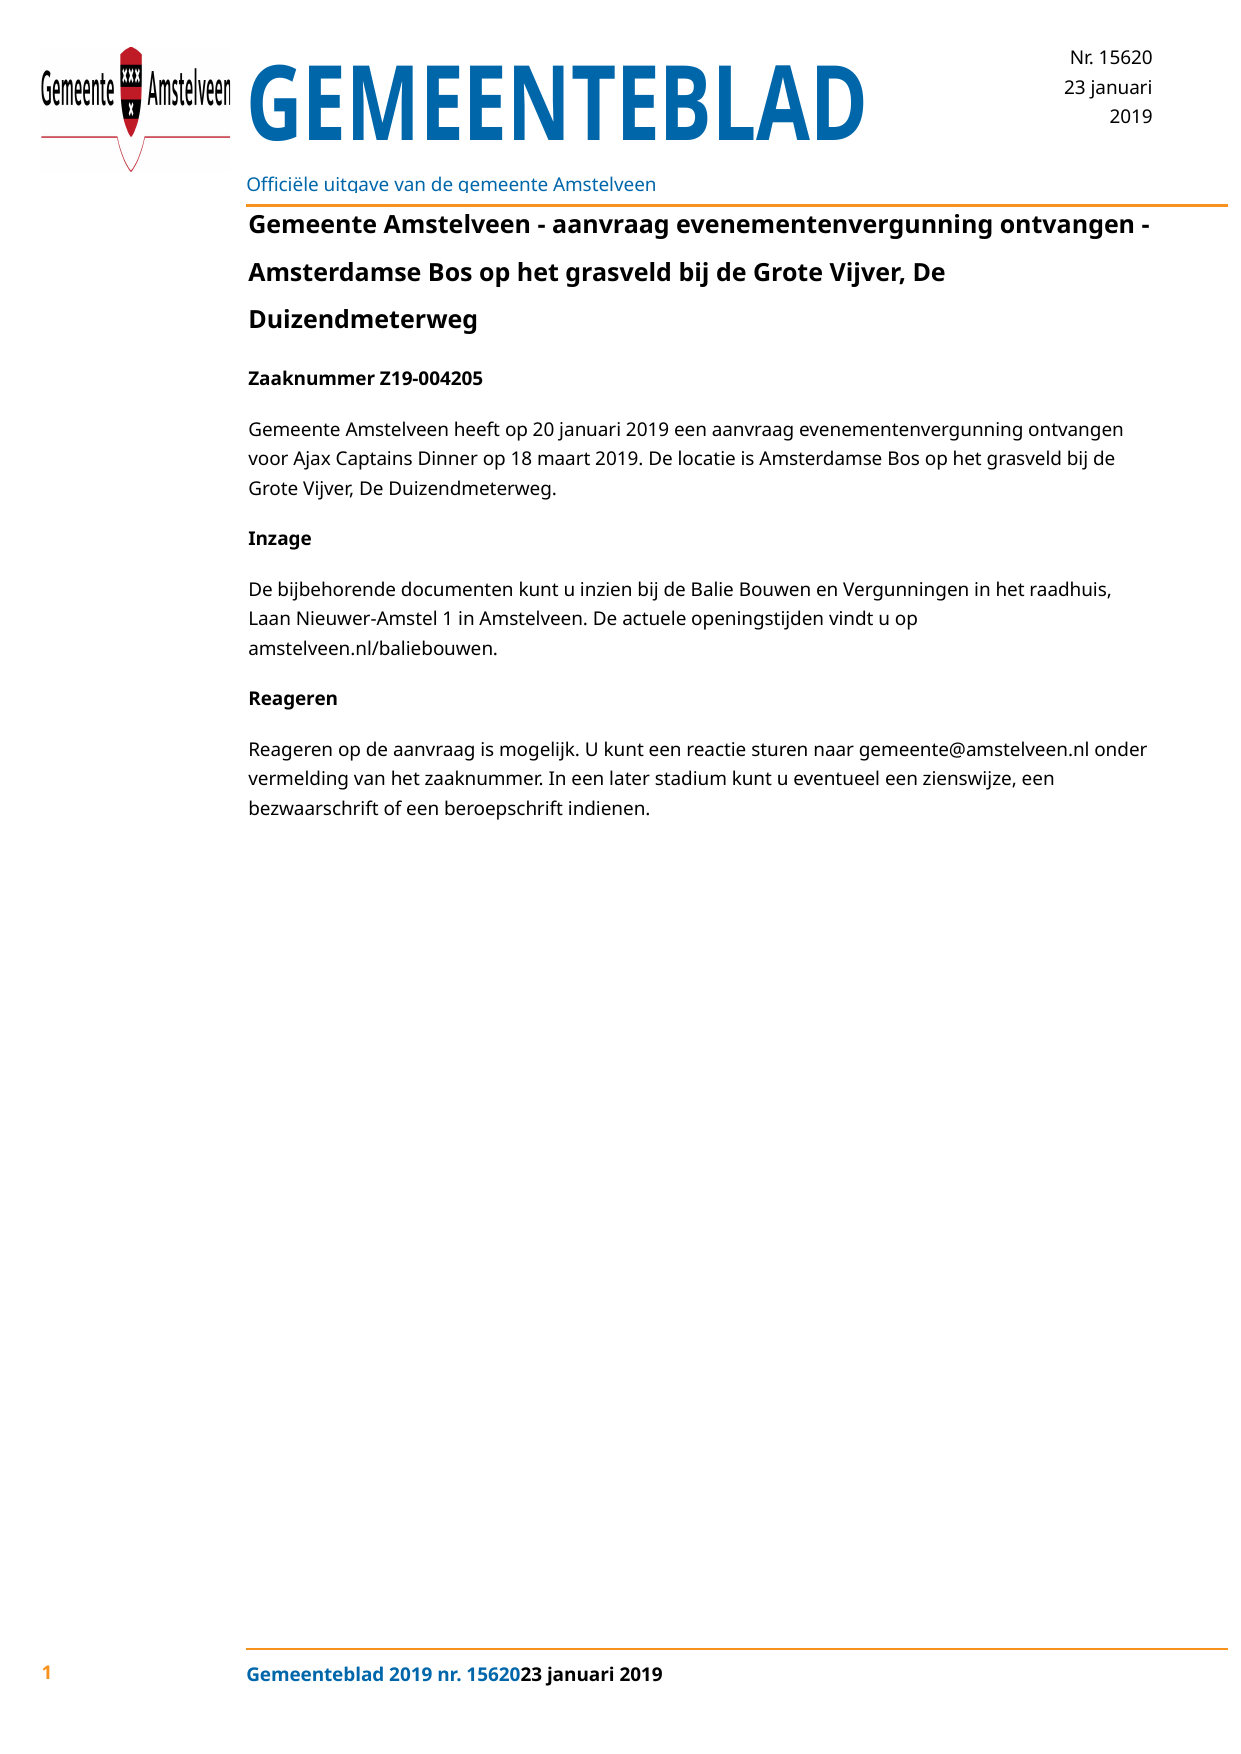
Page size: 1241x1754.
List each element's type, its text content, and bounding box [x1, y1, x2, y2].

text Reageren op de aanvraag is mogelijk. U kunt een reactie sturen naar gemeente@amstelveen.nl onder vermelding van het zaaknummer. In een later stadium kunt u eventueel een zienswijze, een bezwaarschrift of een beroepschrift indienen. [248, 736, 1152, 821]
text Inzage [248, 526, 1152, 551]
text Reageren [248, 686, 1152, 711]
text Zaaknummer Z19-004205 [248, 366, 1152, 391]
text Gemeente Amstelveen - aanvraag evenementenvergunning ontvangen - Amsterdamse Bos op het grasveld bij de Grote Vijver, De Duizendmeterweg [248, 207, 1152, 336]
text De bijbehorende documenten kunt u inzien bij de Balie Bouwen en Vergunningen in het raadhuis, Laan Nieuwer-Amstel 1 in Amstelveen. De actuele openingstijden vindt u op amstelveen.nl/baliebouwen. [248, 576, 1152, 661]
picture [41, 47, 231, 172]
text Gemeente Amstelveen heeft op 20 januari 2019 een aanvraag evenementenvergunning ontvangen voor Ajax Captains Dinner op 18 maart 2019. De locatie is Amsterdamse Bos op het grasveld bij de Grote Vijver, De Duizendmeterweg. [248, 416, 1152, 501]
